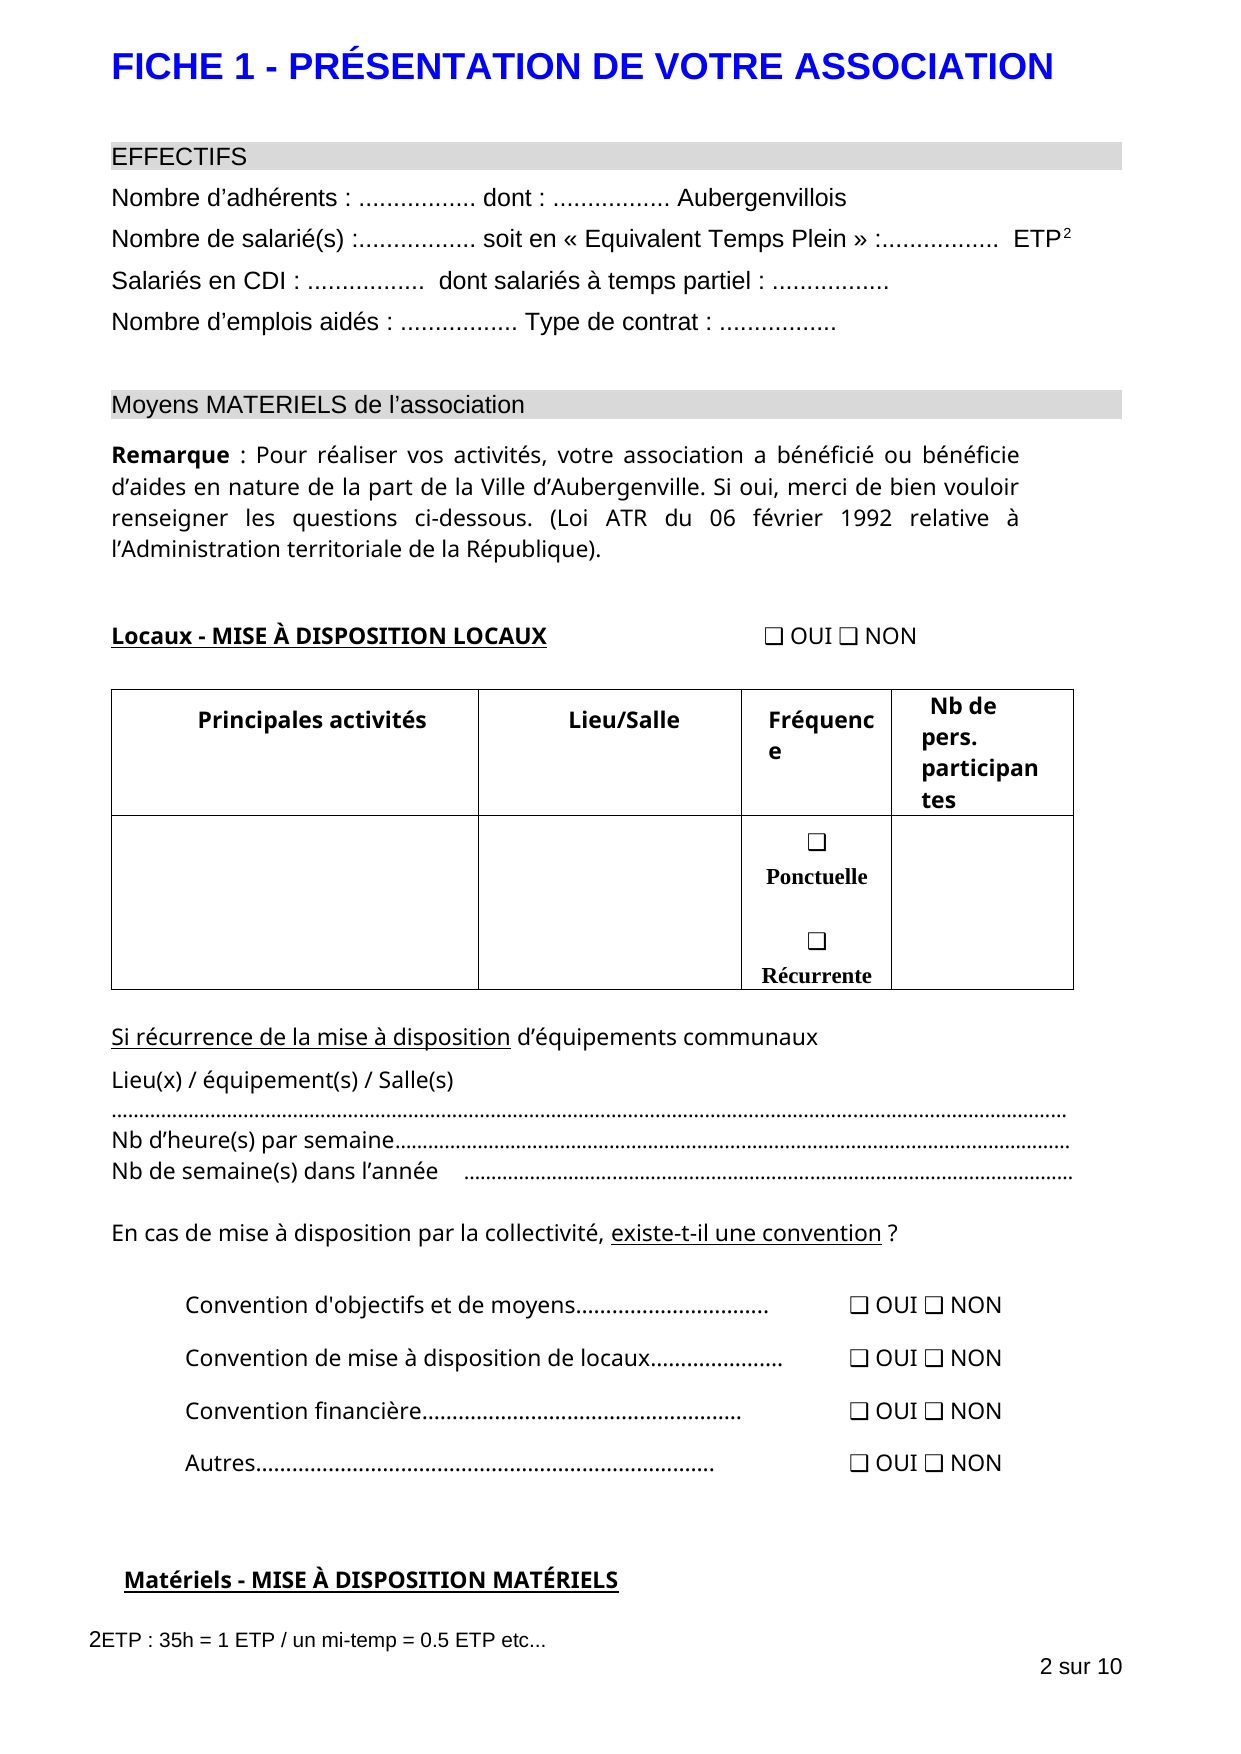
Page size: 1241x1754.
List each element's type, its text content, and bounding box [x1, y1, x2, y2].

text Locaux - MISE À DISPOSITION LOCAUX ❑ OUI ❑ NON [111, 611, 1021, 658]
text Remarque : Pour réaliser vos activités, votre association a bénéficié ou bénéficie d’aides en nature de la part de la Ville d’Aubergenville. Si oui, merci de bien vouloir renseigner les questions ci-dessous. (Loi ATR du 06 février 1992 relative à l’Administration territoriale de la République). [111, 439, 1021, 564]
table_header Fréquence [742, 690, 891, 815]
text Convention financière…………………………………………….. ❑ OUI ❑ NON [185, 1385, 1122, 1432]
text ETP : 35h = 1 ETP / un mi-temp = 0.5 ETP etc... [88, 1626, 1122, 1652]
text FICHE 1 - PRÉSENTATION DE VOTRE ASSOCIATION [111, 44, 1122, 87]
text En cas de mise à disposition par la collectivité, existe-t-il une convention ? [111, 1217, 1122, 1248]
text EFFECTIFS [111, 142, 1122, 170]
text Nb d’heure(s) par semaine…………………………………………………………………………………………………………… [111, 1123, 1122, 1155]
table_cell [112, 816, 478, 989]
table_cell [892, 816, 1073, 989]
text ………………………………………………………………………………………………………………………………………………………… [111, 1095, 1122, 1123]
table_header Principales activités [112, 690, 478, 815]
text Salariés en CDI : ................. dont salariés à temps partiel : ................. [111, 266, 1122, 295]
table_cell ❑ Ponctuelle ❑ Récurrente [742, 816, 891, 989]
table_cell [479, 816, 741, 989]
text Nombre d’adhérents : ................. dont : ................. Aubergenvillois [111, 183, 1122, 212]
text Si récurrence de la mise à disposition d’équipements communaux [111, 1021, 1122, 1052]
text Convention d'objectifs et de moyens………………………….. ❑ OUI ❑ NON [185, 1280, 1122, 1327]
text Nombre de salarié(s) :................. soit en « Equivalent Temps Plein » :................. ETP [111, 224, 1122, 253]
text Moyens MATERIELS de l’association [111, 390, 1122, 419]
table_header Lieu/Salle [479, 690, 741, 815]
text Convention de mise à disposition de locaux…………………. ❑ OUI ❑ NON [185, 1332, 1122, 1379]
text Lieu(x) / équipement(s) / Salle(s) [111, 1064, 1122, 1095]
text Autres…………………………………………………………………. ❑ OUI ❑ NON [185, 1438, 1122, 1485]
table_header Nb de pers. participantes [892, 690, 1073, 815]
text Matériels - MISE À DISPOSITION MATÉRIELS [88, 1564, 1122, 1596]
text Nombre d’emplois aidés : ................. Type de contrat : ................. [111, 307, 1122, 336]
text Nb de semaine(s) dans l’année ………………………………………………………………………………………………… [111, 1155, 1122, 1186]
